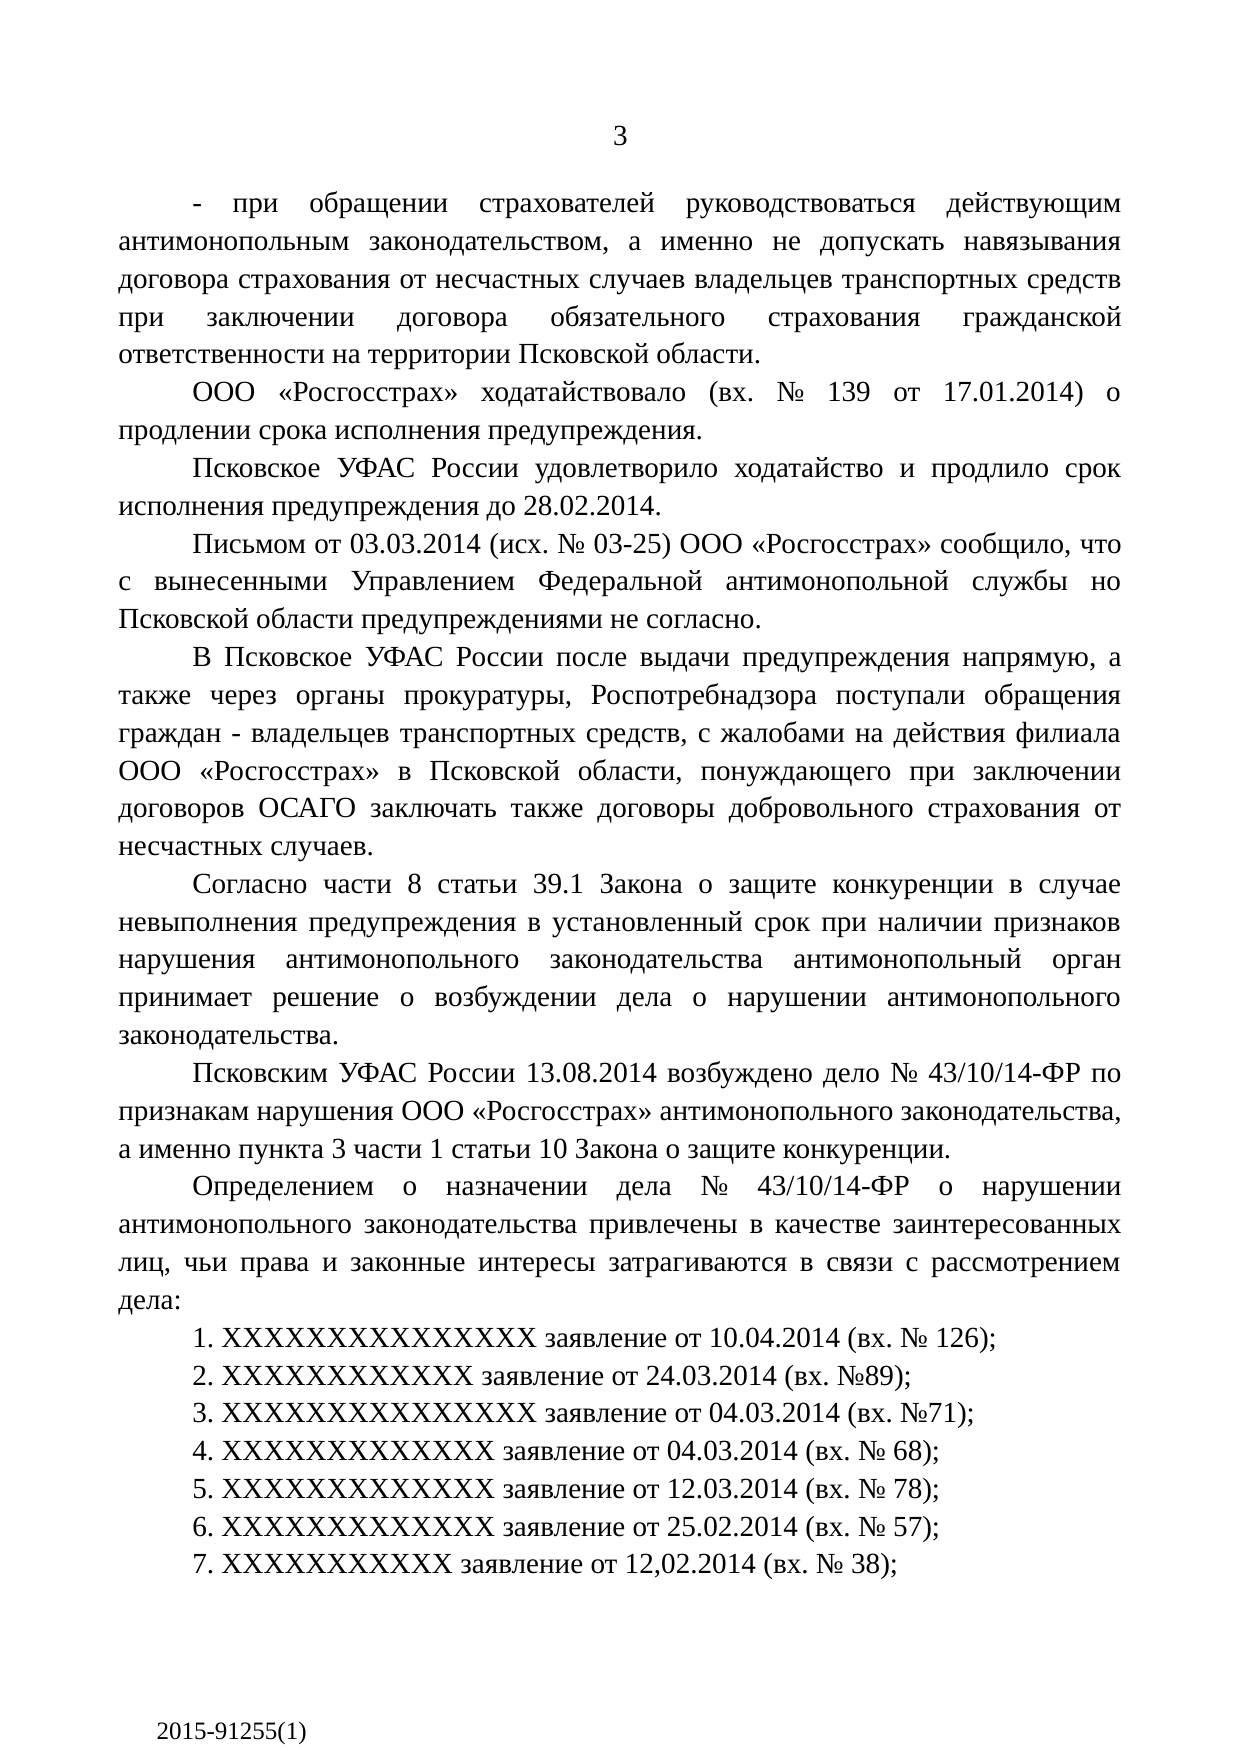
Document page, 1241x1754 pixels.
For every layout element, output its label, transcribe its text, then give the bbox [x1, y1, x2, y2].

text В Псковское УФАС России после выдачи предупреждения напрямую, а также через органы прокуратуры, Роспотребнадзора поступали обращения граждан - владельцев транспортных средств, с жалобами на действия филиала ООО «Росгосстрах» в Псковской области, понуждающего при заключении договоров ОСАГО заключать также договоры добровольного страхования от несчастных случаев. [118, 635, 1122, 862]
text Письмом от 03.03.2014 (исх. № 03-25) ООО «Росгосстрах» сообщило, что с вынесенными Управлением Федеральной антимонопольной службы но Псковской области предупреждениями не согласно. [118, 521, 1122, 635]
text ООО «Росгосстрах» ходатайствовало (вх. № 139 от 17.01.2014) о продлении срока исполнения предупреждения. [118, 370, 1122, 446]
text 7. XXXXXXXXXXX заявление от 12,02.2014 (вх. № 38); [118, 1542, 1122, 1580]
text 5. XXXXXXXXXXXXX заявление от 12.03.2014 (вх. № 78); [118, 1467, 1122, 1504]
text 2. XXXXXXXXXXXX заявление от 24.03.2014 (вх. №89); [118, 1353, 1122, 1391]
text 4. XXXXXXXXXXXXX заявление от 04.03.2014 (вх. № 68); [118, 1429, 1122, 1467]
text 3. XXXXXXXXXXXXXXX заявление от 04.03.2014 (вх. №71); [118, 1391, 1122, 1429]
text Псковским УФАС России 13.08.2014 возбуждено дело № 43/10/14-ФР по признакам нарушения ООО «Росгосстрах» антимонопольного законодательства, а именно пункта 3 части 1 статьи 10 Закона о защите конкуренции. [118, 1051, 1122, 1164]
text - при обращении страхователей руководствоваться действующим антимонопольным законодательством, а именно не допускать навязывания договора страхования от несчастных случаев владельцев транспортных средств при заключении договора обязательного страхования гражданской ответственности на территории Псковской области. [118, 181, 1122, 370]
text Псковское УФАС России удовлетворило ходатайство и продлило срок исполнения предупреждения до 28.02.2014. [118, 446, 1122, 521]
text Согласно части 8 статьи 39.1 Закона о защите конкуренции в случае невыполнения предупреждения в установленный срок при наличии признаков нарушения антимонопольного законодательства антимонопольный орган принимает решение о возбуждении дела о нарушении антимонопольного законодательства. [118, 862, 1122, 1051]
text Определением о назначении дела № 43/10/14-ФР о нарушении антимонопольного законодательства привлечены в качестве заинтересованных лиц, чьи права и законные интересы затрагиваются в связи с рассмотрением дела: [118, 1164, 1122, 1316]
text 1. XXXXXXXXXXXXXXX заявление от 10.04.2014 (вх. № 126); [118, 1316, 1122, 1353]
text 6. XXXXXXXXXXXXX заявление от 25.02.2014 (вх. № 57); [118, 1504, 1122, 1542]
